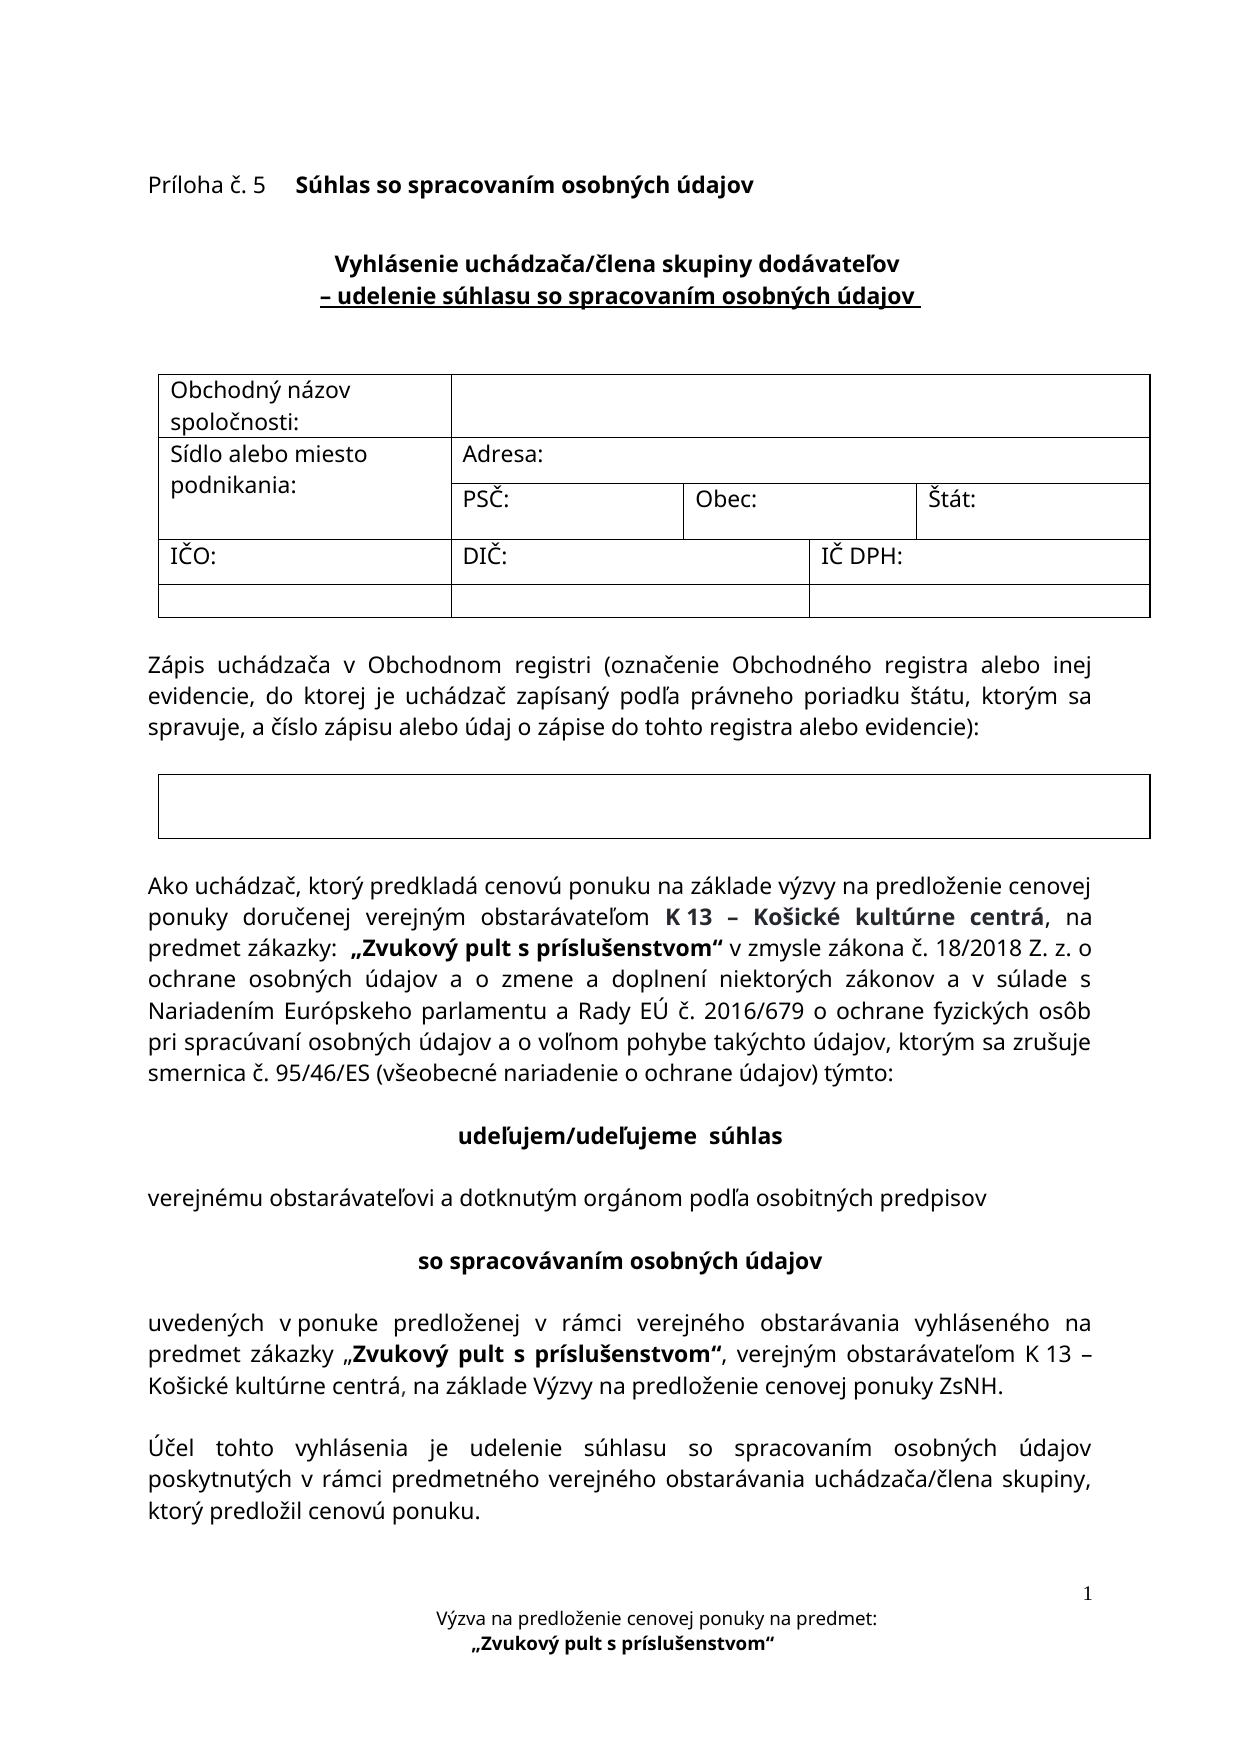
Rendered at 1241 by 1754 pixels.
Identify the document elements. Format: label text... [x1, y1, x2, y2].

table_header [452, 375, 1149, 437]
text Vyhlásenie uchádzača/člena skupiny dodávateľov [148, 248, 1093, 280]
table_cell IČ DPH: [810, 540, 1149, 584]
table_cell IČO: [159, 540, 451, 584]
table_cell Adresa: [452, 438, 1149, 482]
table_cell Sídlo alebo miesto podnikania: [159, 438, 451, 539]
table_header [159, 775, 1149, 837]
table_cell DIČ: [452, 540, 809, 584]
table_header Obchodný názov spoločnosti: [159, 375, 451, 437]
text Príloha č. 5 Súhlas so spracovaním osobných údajov [148, 169, 1093, 201]
table_cell Obec: [684, 484, 916, 539]
text Ako uchádzač, ktorý predkladá cenovú ponuku na základe výzvy na predloženie cenovej ponuky doručenej verejným obstarávateľom K 13 – Košické kultúrne centrá, na predmet zákazky: „Zvukový pult s príslušenstvom“ v zmysle zákona č. 18/2018 Z. z. o ochrane osobných údajov a o zmene a doplnení niektorých zákonov a v súlade s Nariadením Európskeho parlamentu a Rady EÚ č. 2016/679 o ochrane fyzických osôb pri spracúvaní osobných údajov a o voľnom pohybe takýchto údajov, ktorým sa zrušuje smernica č. 95/46/ES (všeobecné nariadenie o ochrane údajov) týmto: [148, 870, 1093, 1088]
table_cell PSČ: [452, 484, 683, 539]
table_cell Štát: [917, 484, 1149, 539]
table_cell [159, 585, 451, 617]
table_cell [452, 585, 809, 617]
table_cell [810, 585, 1149, 617]
text so spracovávaním osobných údajov [148, 1245, 1093, 1276]
text Zápis uchádzača v Obchodnom registri (označenie Obchodného registra alebo inej evidencie, do ktorej je uchádzač zapísaný podľa právneho poriadku štátu, ktorým sa spravuje, a číslo zápisu alebo údaj o zápise do tohto registra alebo evidencie): [148, 649, 1093, 743]
text – udelenie súhlasu so spracovaním osobných údajov [148, 280, 1093, 311]
text udeľujem/udeľujeme súhlas [148, 1120, 1093, 1151]
text uvedených v ponuke predloženej v rámci verejného obstarávania vyhláseného na predmet zákazky „Zvukový pult s príslušenstvom“, verejným obstarávateľom K 13 – Košické kultúrne centrá, na základe Výzvy na predloženie cenovej ponuky ZsNH. [148, 1307, 1093, 1401]
text verejnému obstarávateľovi a dotknutým orgánom podľa osobitných predpisov [148, 1182, 1093, 1213]
text Účel tohto vyhlásenia je udelenie súhlasu so spracovaním osobných údajov poskytnutých v rámci predmetného verejného obstarávania uchádzača/člena skupiny, ktorý predložil cenovú ponuku. [148, 1432, 1093, 1526]
